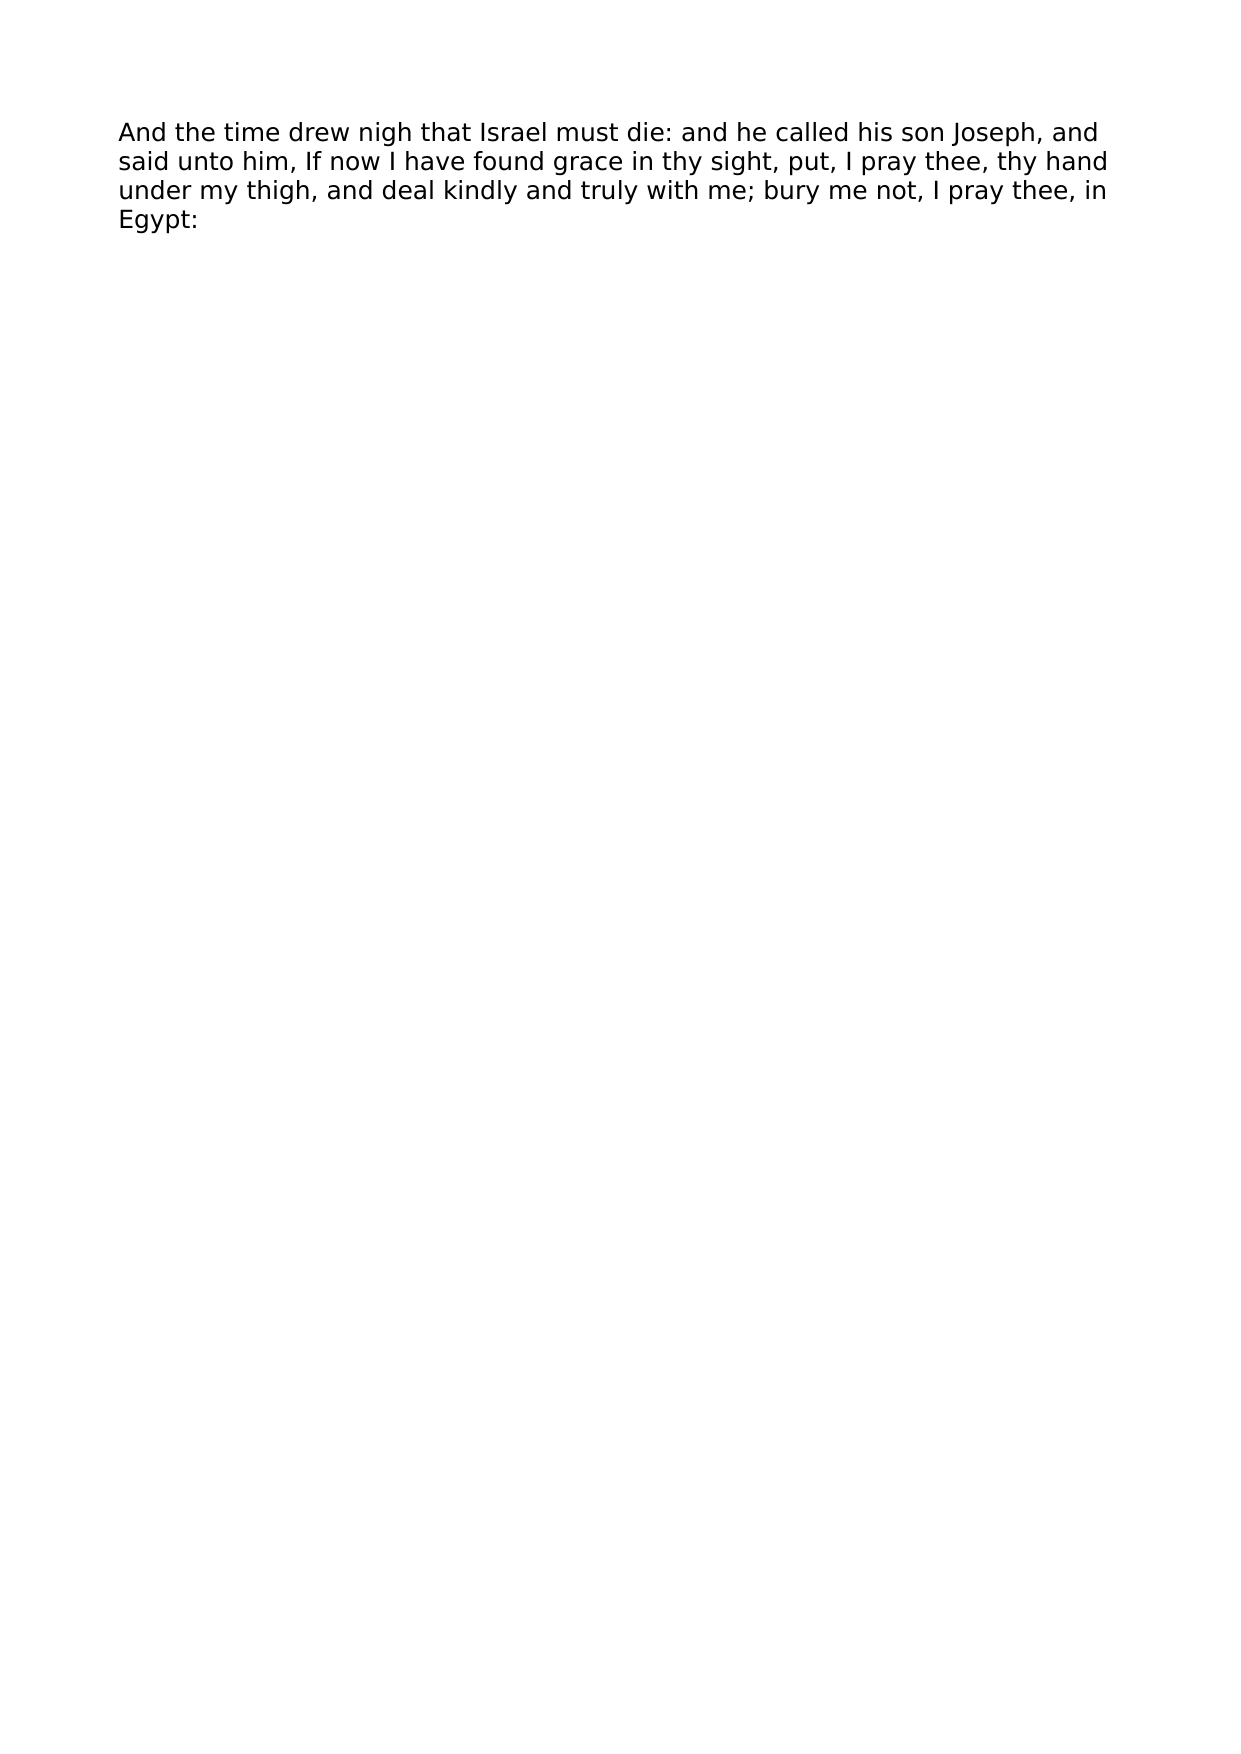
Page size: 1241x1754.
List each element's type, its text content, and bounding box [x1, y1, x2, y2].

text And the time drew nigh that Israel must die: and he called his son Joseph, and said unto him, If now I have found grace in thy sight, put, I pray thee, thy hand under my thigh, and deal kindly and truly with me; bury me not, I pray thee, in Egypt: [118, 118, 1122, 235]
